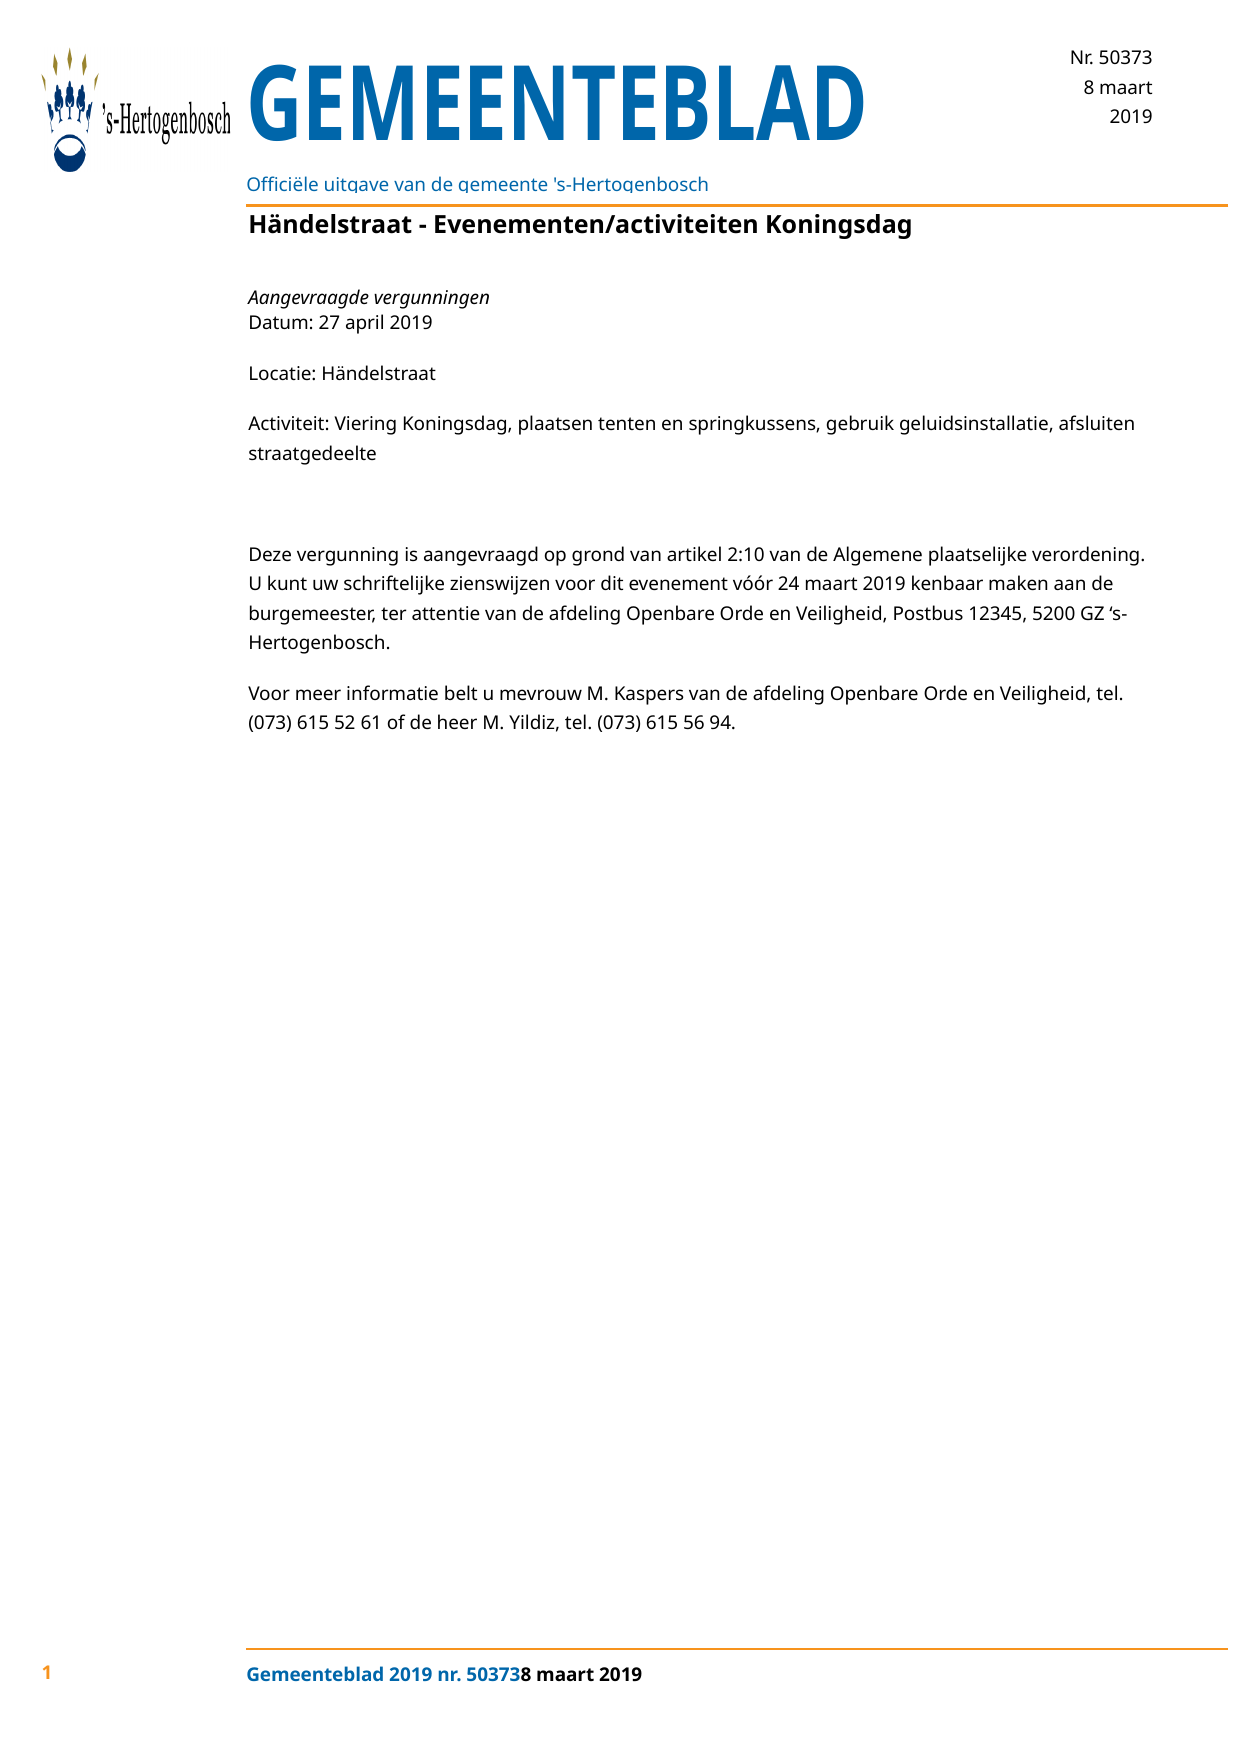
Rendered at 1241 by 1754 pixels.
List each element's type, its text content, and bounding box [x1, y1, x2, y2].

picture [41, 47, 231, 172]
text Activiteit: Viering Koningsdag, plaatsen tenten en springkussens, gebruik geluidsinstallatie, afsluiten straatgedeelte [248, 410, 1152, 466]
text Voor meer informatie belt u mevrouw M. Kaspers van de afdeling Openbare Orde en Veiligheid, tel. (073) 615 52 61 of de heer M. Yildiz, tel. (073) 615 56 94. [248, 680, 1152, 735]
text Händelstraat - Evenementen/activiteiten Koningsdag [248, 207, 1152, 241]
text Datum: 27 april 2019 [248, 309, 1152, 335]
text Locatie: Händelstraat [248, 360, 1152, 386]
text Deze vergunning is aangevraagd op grond van artikel 2:10 van de Algemene plaatselijke verordening. U kunt uw schriftelijke zienswijzen voor dit evenement vóór 24 maart 2019 kenbaar maken aan de burgemeester, ter attentie van de afdeling Openbare Orde en Veiligheid, Postbus 12345, 5200 GZ ‘s-Hertogenbosch. [248, 541, 1152, 655]
text Aangevraagde vergunningen [248, 284, 1152, 309]
